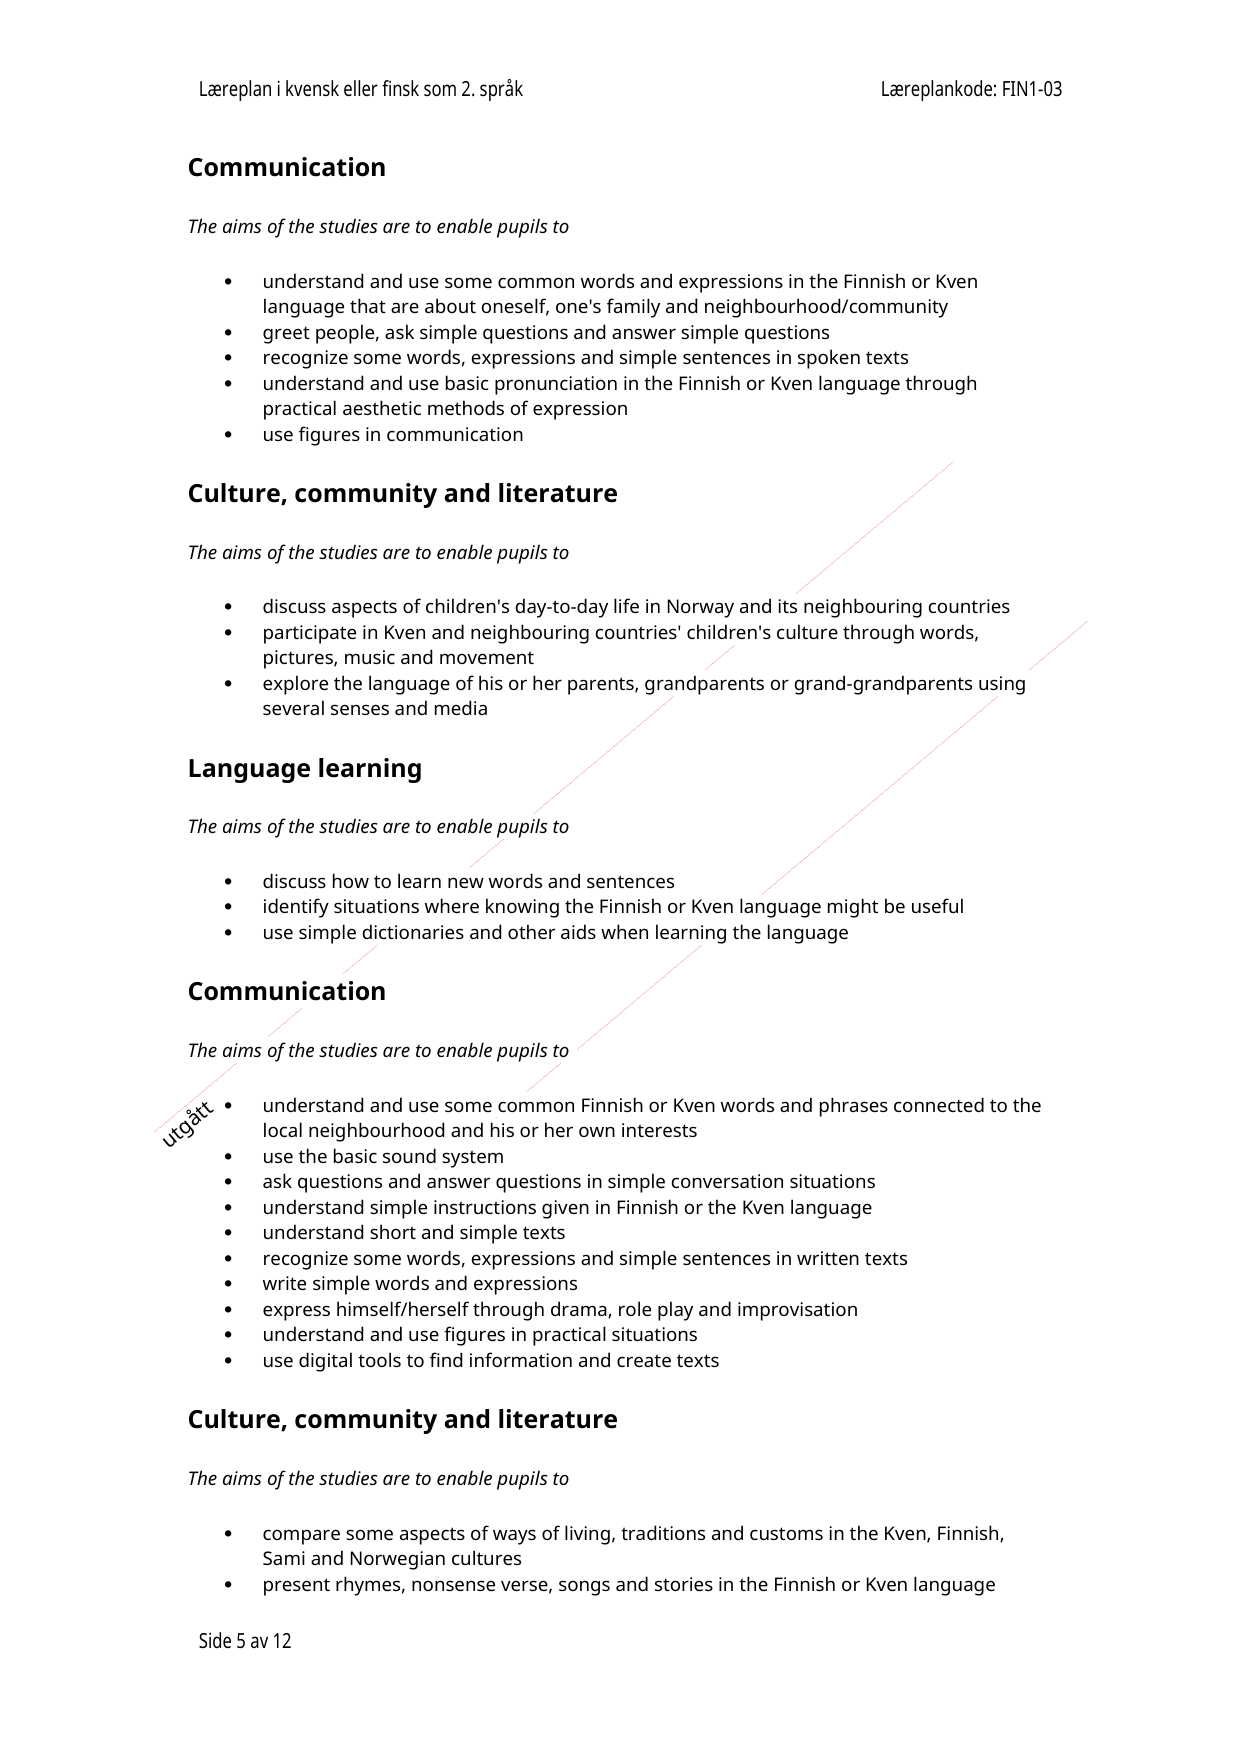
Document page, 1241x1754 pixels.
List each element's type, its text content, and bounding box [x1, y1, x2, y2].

list write simple words and expressions [225, 1271, 263, 1296]
subtitle Communication [387, 974, 665, 1008]
list understand short and simple texts [225, 1219, 373, 1245]
list use digital tools to find information and create texts [720, 1347, 1053, 1373]
list greet people, ask simple questions and answer simple questions [830, 319, 1053, 344]
list use the basic sound system [225, 1143, 263, 1168]
list participate in Kven and neighbouring countries' children's culture through words, pictures, music and movement [706, 619, 1053, 670]
list use the basic sound system [504, 1143, 1053, 1168]
list understand simple instructions given in Finnish or the Kven language [873, 1194, 1053, 1219]
list discuss how to learn new words and sentences [225, 868, 263, 894]
subtitle Communication [387, 150, 1053, 184]
list discuss how to learn new words and sentences [675, 868, 791, 894]
subtitle Language learning [895, 750, 1053, 784]
list recognize some words, expressions and simple sentences in spoken texts [225, 344, 1053, 370]
subtitle Culture, community and literature [618, 1402, 1053, 1436]
list compare some aspects of ways of living, traditions and customs in the Kven, Finnish, Sami and Norwegian cultures [522, 1520, 1053, 1571]
text The aims of the studies are to enable pupils to [577, 1465, 1053, 1491]
subtitle Language learning [571, 750, 932, 784]
list understand and use basic pronunciation in the Finnish or Kven language through practical aesthetic methods of expression [628, 370, 1053, 421]
text The aims of the studies are to enable pupils to [833, 539, 1053, 564]
text The aims of the studies are to enable pupils to [577, 539, 859, 564]
list understand and use figures in practical situations [698, 1322, 1053, 1347]
text The aims of the studies are to enable pupils to [577, 1037, 1053, 1063]
subtitle Language learning [423, 750, 608, 784]
list identify situations where knowing the Finnish or Kven language might be useful [965, 894, 1053, 919]
list understand and use some common Finnish or Kven words and phrases connected to the local neighbourhood and his or her own interests [225, 1092, 495, 1143]
subtitle Culture, community and literature [618, 476, 934, 510]
list use figures in communication [524, 421, 1053, 447]
list use figures in communication [225, 421, 263, 447]
list understand and use some common Finnish or Kven words and phrases connected to the local neighbourhood and his or her own interests [497, 1092, 1053, 1143]
list participate in Kven and neighbouring countries' children's culture through words, pictures, music and movement [534, 645, 733, 670]
list use simple dictionaries and other aids when learning the language [849, 919, 1053, 945]
list understand short and simple texts [375, 1219, 1053, 1245]
list ask questions and answer questions in simple conversation situations [225, 1168, 434, 1194]
list discuss how to learn new words and sentences [764, 868, 1053, 894]
subtitle Culture, community and literature [897, 476, 1053, 510]
text The aims of the studies are to enable pupils to [577, 213, 1053, 239]
subtitle Communication [628, 974, 1053, 1008]
list understand and use some common words and expressions in the Finnish or Kven language that are about oneself, one's family and neighbourhood/community [225, 268, 1053, 319]
list write simple words and expressions [578, 1271, 1053, 1296]
text The aims of the studies are to enable pupils to [577, 814, 856, 839]
text The aims of the studies are to enable pupils to [829, 814, 1053, 839]
list recognize some words, expressions and simple sentences in written texts [908, 1245, 1053, 1271]
list explore the language of his or her parents, grandparents or grand-grandparents using several senses and media [488, 696, 672, 721]
list explore the language of his or her parents, grandparents or grand-grandparents using several senses and media [970, 670, 1053, 721]
list explore the language of his or her parents, grandparents or grand-grandparents using several senses and media [646, 696, 996, 721]
list ask questions and answer questions in simple conversation situations [436, 1168, 1053, 1194]
list express himself/herself through drama, role play and improvisation [858, 1296, 1053, 1322]
